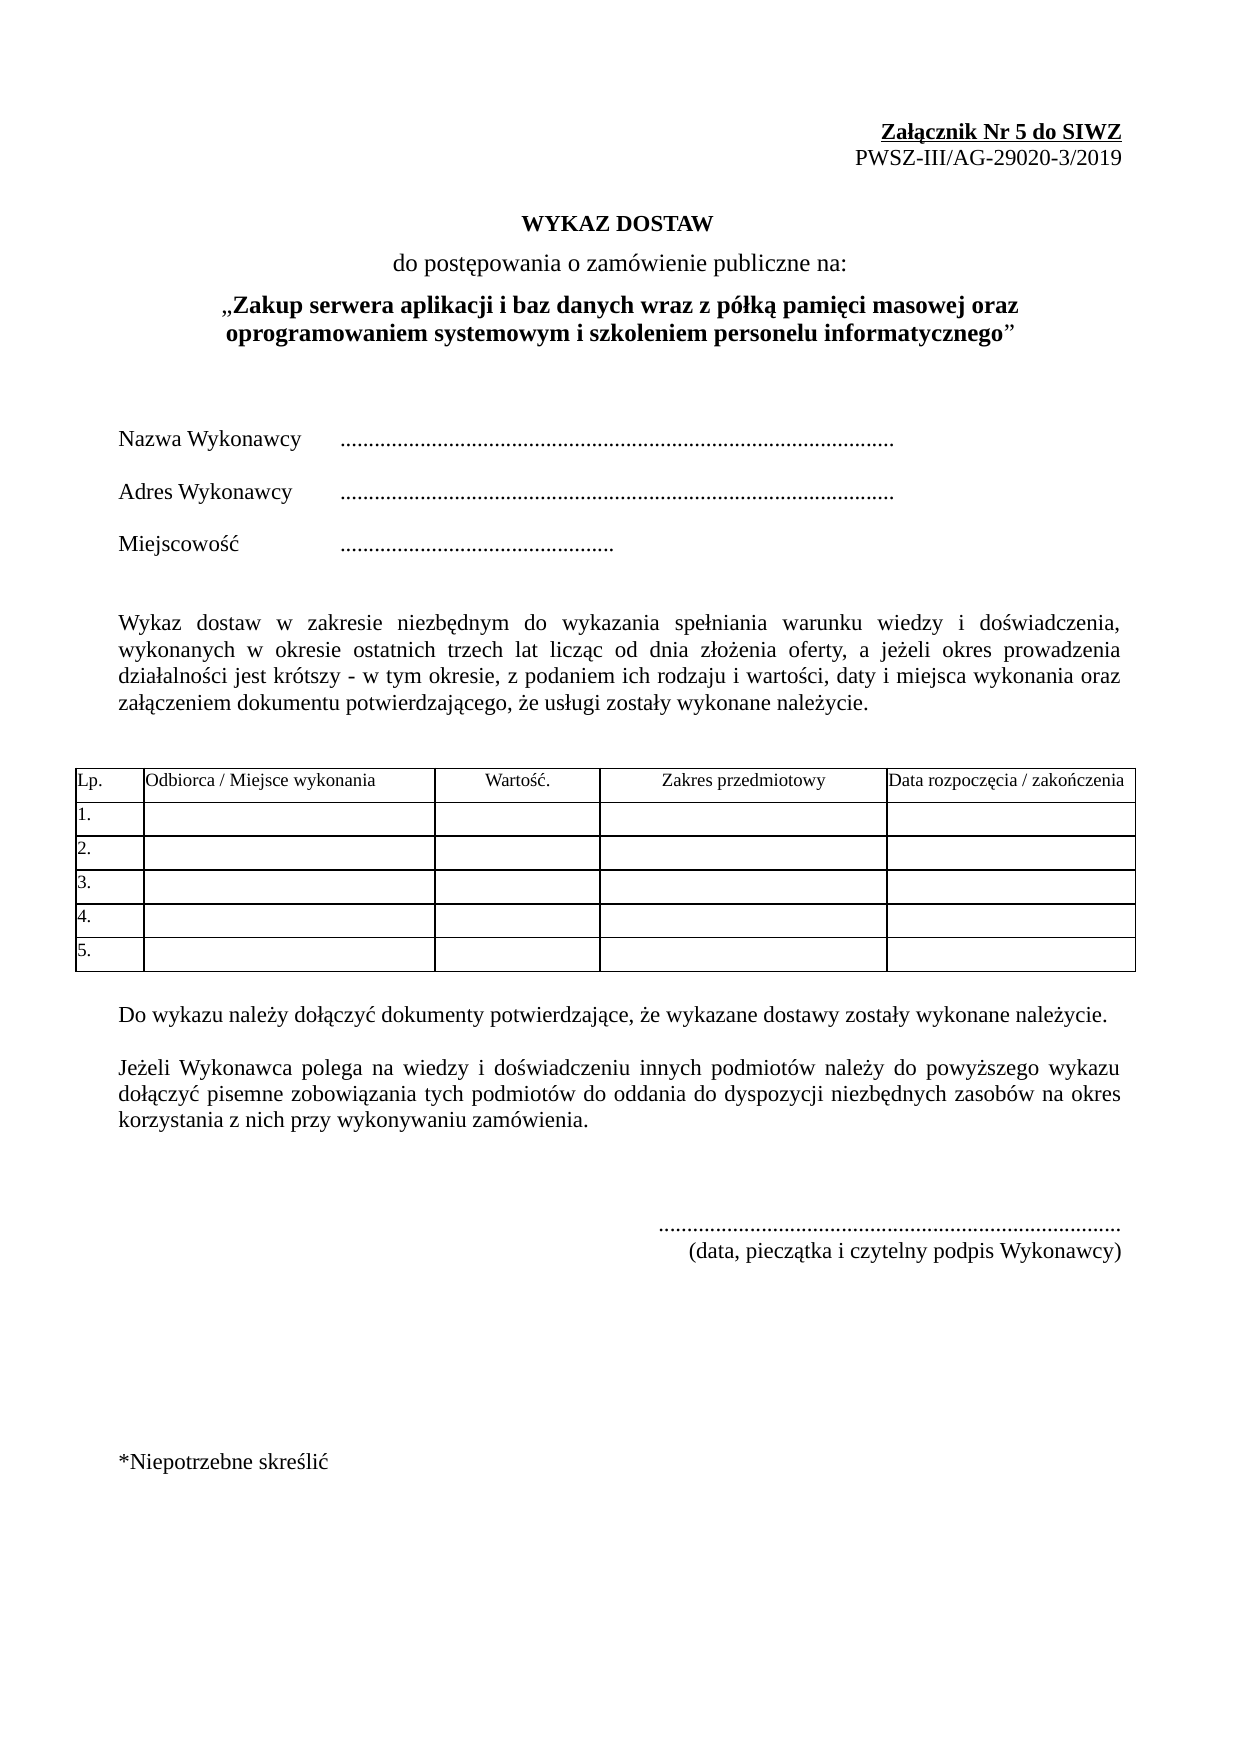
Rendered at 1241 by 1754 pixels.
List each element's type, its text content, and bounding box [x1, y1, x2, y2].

table_cell [436, 837, 599, 869]
table_cell [601, 803, 886, 835]
table_cell [888, 837, 1135, 869]
text (data, pieczątka i czytelny podpis Wykonawcy) [118, 1237, 1122, 1263]
table_cell 4. [77, 905, 143, 937]
table_cell [145, 905, 434, 937]
table_cell [145, 837, 434, 869]
table_cell [436, 905, 599, 937]
table_cell 1. [77, 803, 143, 835]
table_header Data rozpoczęcia / zakończenia [888, 769, 1135, 801]
text Miejscowość ................................................ [118, 530, 1122, 557]
text *Niepotrzebne skreślić [118, 1448, 1122, 1474]
table_header Odbiorca / Miejsce wykonania [145, 769, 434, 801]
text Nazwa Wykonawcy ................................................................................................. [118, 425, 1122, 451]
table_cell [145, 803, 434, 835]
table_header Lp. [77, 769, 143, 801]
table_cell [888, 803, 1135, 835]
text PWSZ-III/AG-29020-3/2019 [118, 144, 1122, 171]
text ................................................................................. [118, 1211, 1122, 1237]
table_cell [601, 871, 886, 903]
text „Zakup serwera aplikacji i baz danych wraz z półką pamięci masowej oraz oprogramowaniem systemowym i szkoleniem personelu informatycznego” [118, 290, 1122, 347]
text Adres Wykonawcy ................................................................................................. [118, 478, 1122, 504]
subtitle Załącznik Nr 5 do SIWZ [708, 118, 1122, 144]
table_cell [436, 871, 599, 903]
table_cell [436, 938, 599, 971]
table_header Wartość. [436, 769, 599, 801]
text Do wykazu należy dołączyć dokumenty potwierdzające, że wykazane dostawy zostały wykonane należycie. [118, 1001, 1122, 1027]
table_cell [888, 905, 1135, 937]
table_cell [145, 938, 434, 971]
table_cell 2. [77, 837, 143, 869]
table_cell [601, 905, 886, 937]
table_cell [888, 871, 1135, 903]
text Jeżeli Wykonawca polega na wiedzy i doświadczeniu innych podmiotów należy do powyższego wykazu dołączyć pisemne zobowiązania tych podmiotów do oddania do dyspozycji niezbędnych zasobów na okres korzystania z nich przy wykonywaniu zamówienia. [118, 1054, 1122, 1133]
subtitle WYKAZ DOSTAW [118, 210, 1122, 236]
table_cell [145, 871, 434, 903]
table_cell [601, 938, 886, 971]
table_cell [601, 837, 886, 869]
table_cell 5. [77, 938, 143, 971]
text Wykaz dostaw w zakresie niezbędnym do wykazania spełniania warunku wiedzy i doświadczenia, wykonanych w okresie ostatnich trzech lat licząc od dnia złożenia oferty, a jeżeli okres prowadzenia działalności jest krótszy - w tym okresie, z podaniem ich rodzaju i wartości, daty i miejsca wykonania oraz załączeniem dokumentu potwierdzającego, że usługi zostały wykonane należycie. [118, 609, 1122, 715]
table_cell [888, 938, 1135, 971]
table_header Zakres przedmiotowy [601, 769, 886, 801]
table_cell [436, 803, 599, 835]
table_cell 3. [77, 871, 143, 903]
text do postępowania o zamówienie publiczne na: [118, 248, 1122, 277]
